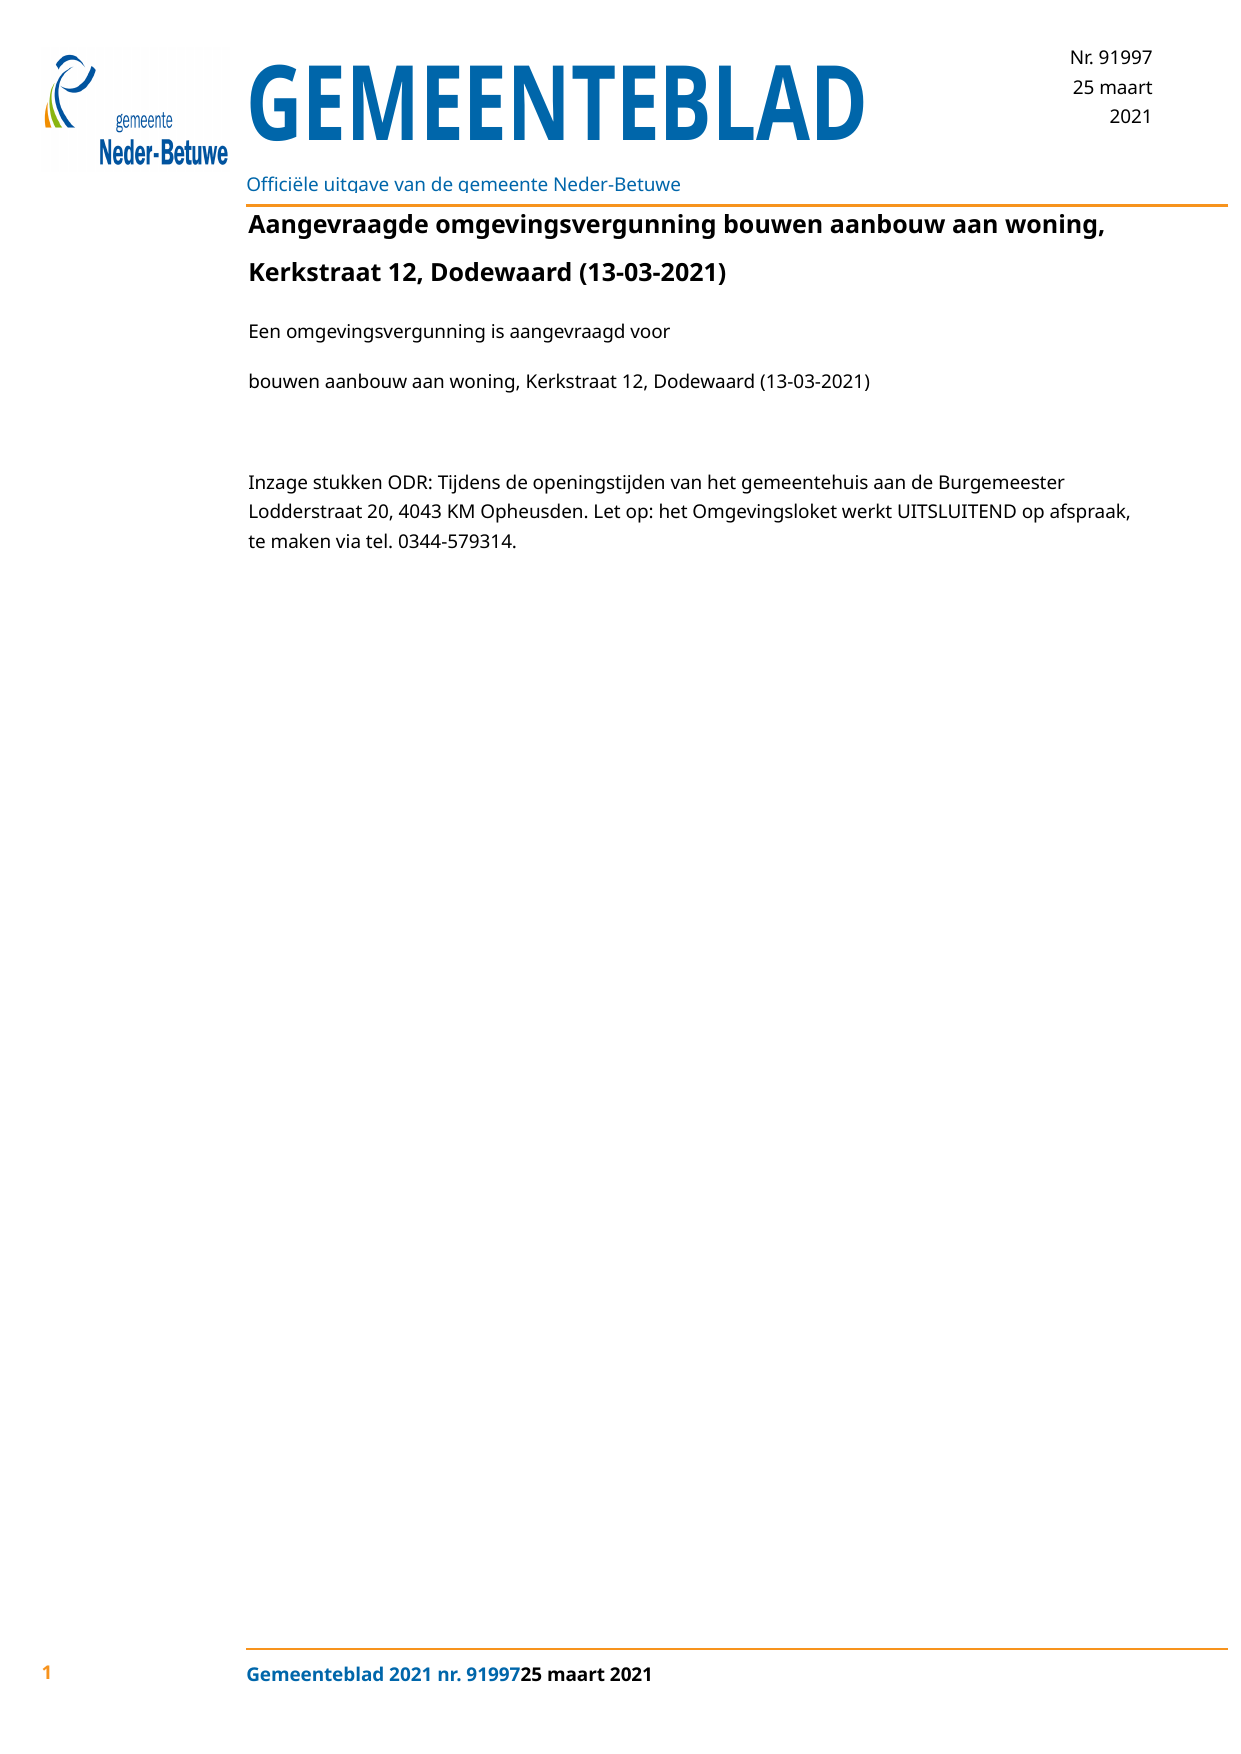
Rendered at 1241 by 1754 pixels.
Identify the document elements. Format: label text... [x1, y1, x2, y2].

text Inzage stukken ODR: Tijdens de openingstijden van het gemeentehuis aan de Burgemeester Lodderstraat 20, 4043 KM Opheusden. Let op: het Omgevingsloket werkt UITSLUITEND op afspraak, te maken via tel. 0344-579314. [248, 469, 1152, 554]
text Aangevraagde omgevingsvergunning bouwen aanbouw aan woning, Kerkstraat 12, Dodewaard (13-03-2021) [248, 207, 1152, 288]
text Een omgevingsvergunning is aangevraagd voor [248, 318, 1152, 344]
text bouwen aanbouw aan woning, Kerkstraat 12, Dodewaard (13-03-2021) [248, 368, 1152, 394]
picture [41, 47, 231, 172]
